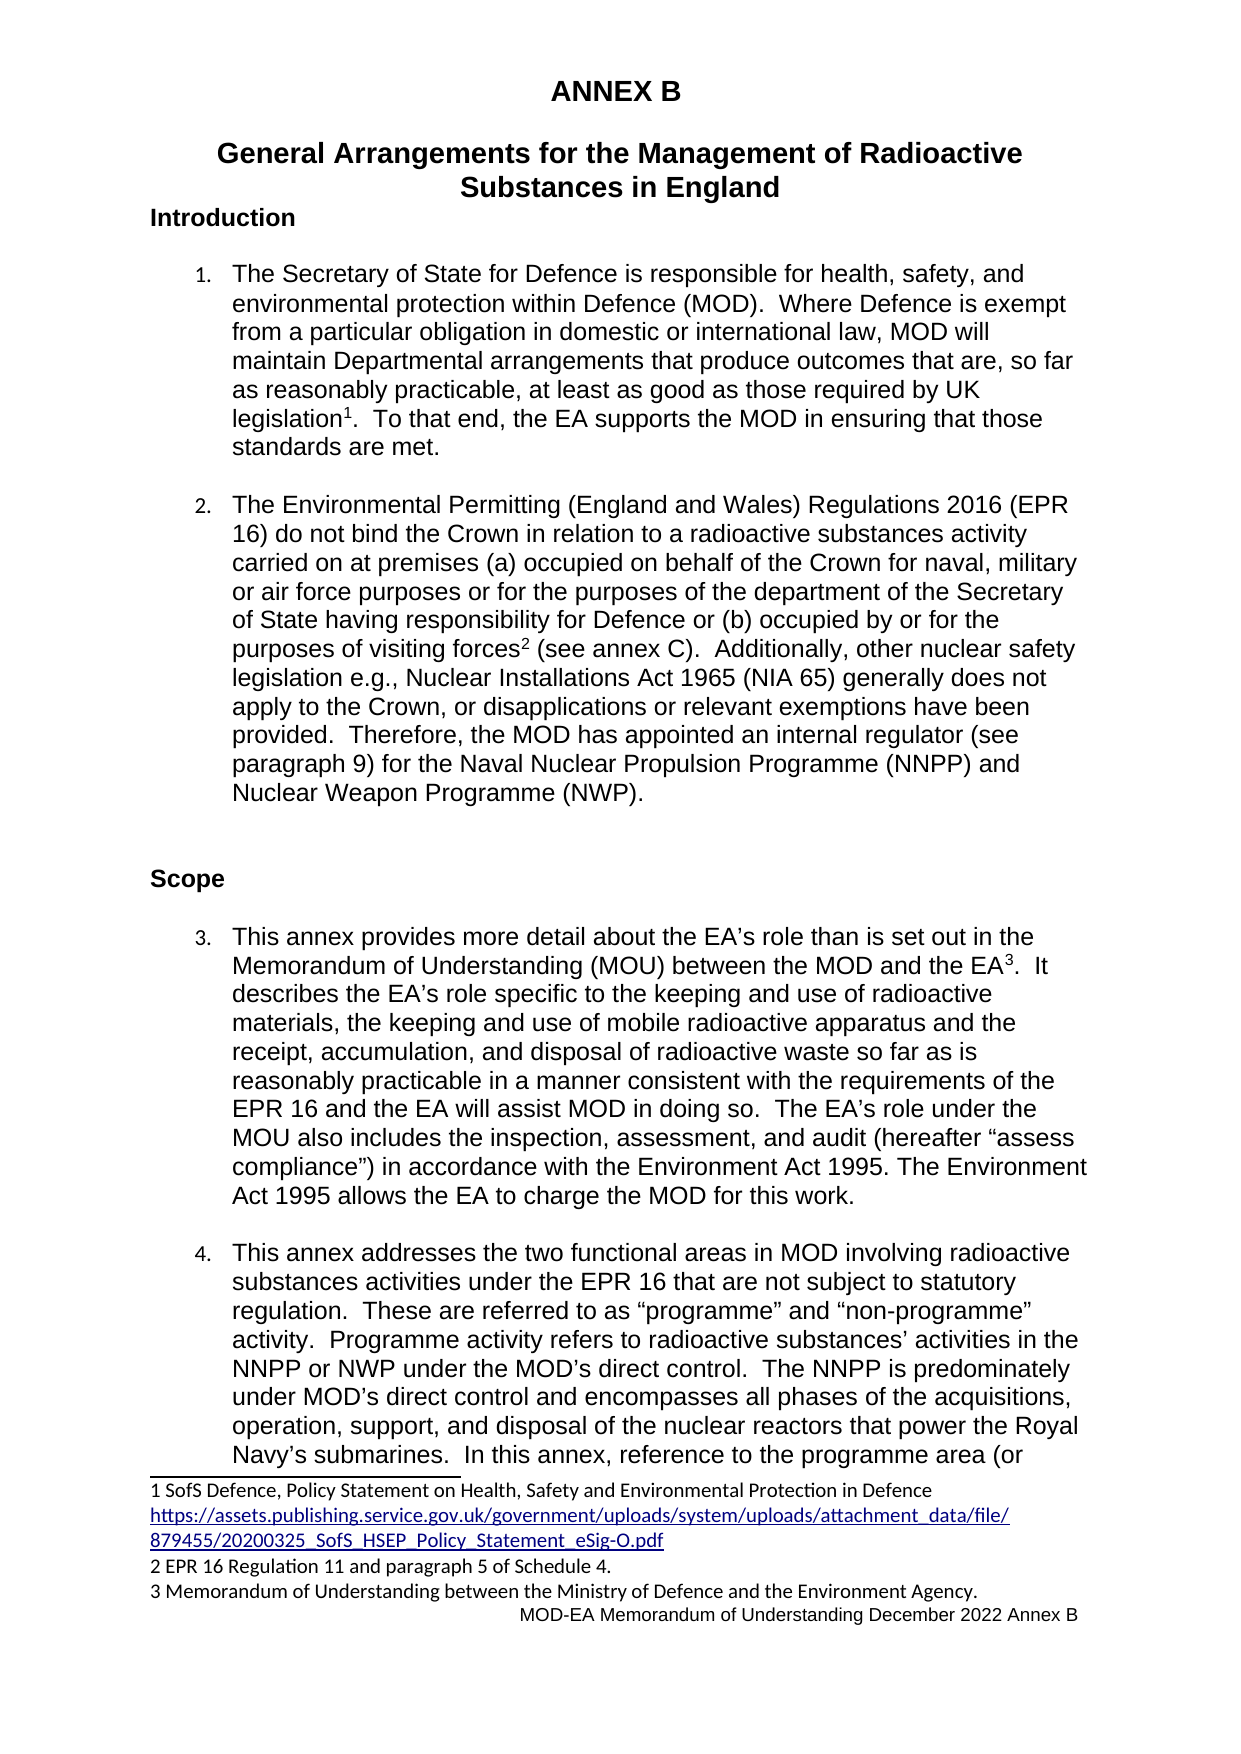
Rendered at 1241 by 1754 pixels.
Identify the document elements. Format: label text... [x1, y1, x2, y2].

list SofS Defence, Policy Statement on Health, Safety and Environmental Protection in Defence https://assets.publishing.service.gov.uk/government/uploads/system/uploads/attachment_data/file/879455/20200325_SofS_HSEP_Policy_Statement_eSig-O.pdf [150, 1477, 1090, 1553]
list This annex addresses the two functional areas in MOD involving radioactive substances activities under the EPR 16 that are not subject to statutory regulation. These are referred to as “programme” and “non-programme” activity. Programme activity refers to radioactive substances’ activities in the NNPP or NWP under the MOD’s direct control. The NNPP is predominately under MOD’s direct control and encompasses all phases of the acquisitions, operation, support, and disposal of the nuclear reactors that power the Royal Navy’s submarines. In this annex, reference to the programme area (or [194, 1238, 1090, 1469]
list EPR 16 Regulation 11 and paragraph 5 of Schedule 4. [150, 1553, 1090, 1578]
list The Environmental Permitting (England and Wales) Regulations 2016 (EPR 16) do not bind the Crown in relation to a radioactive substances activity carried on at premises (a) occupied on behalf of the Crown for naval, military or air force purposes or for the purposes of the department of the Secretary of State having responsibility for Defence or (b) occupied by or for the purposes of visiting forces (see annex C). Additionally, other nuclear safety legislation e.g., Nuclear Installations Act 1965 (NIA 65) generally does not apply to the Crown, or disapplications or relevant exemptions have been provided. Therefore, the MOD has appointed an internal regulator (see paragraph 9) for the Naval Nuclear Propulsion Programme (NNPP) and Nuclear Weapon Programme (NWP). [194, 490, 1090, 807]
text Introduction [150, 203, 1090, 232]
text Scope [150, 864, 1090, 893]
text ANNEX B [150, 74, 1090, 107]
list Memorandum of Understanding between the Ministry of Defence and the Environment Agency. [150, 1578, 1090, 1604]
list The Secretary of State for Defence is responsible for health, safety, and environmental protection within Defence (MOD). Where Defence is exempt from a particular obligation in domestic or international law, MOD will maintain Departmental arrangements that produce outcomes that are, so far as reasonably practicable, at least as good as those required by UK legislation. To that end, the EA supports the MOD in ensuring that those standards are met. [194, 259, 1090, 461]
list This annex provides more detail about the EA’s role than is set out in the Memorandum of Understanding (MOU) between the MOD and the EA. It describes the EA’s role specific to the keeping and use of radioactive materials, the keeping and use of mobile radioactive apparatus and the receipt, accumulation, and disposal of radioactive waste so far as is reasonably practicable in a manner consistent with the requirements of the EPR 16 and the EA will assist MOD in doing so. The EA’s role under the MOU also includes the inspection, assessment, and audit (hereafter “assess compliance”) in accordance with the Environment Act 1995. The Environment Act 1995 allows the EA to charge the MOD for this work. [194, 922, 1090, 1209]
text General Arrangements for the Management of Radioactive Substances in England [150, 136, 1090, 203]
